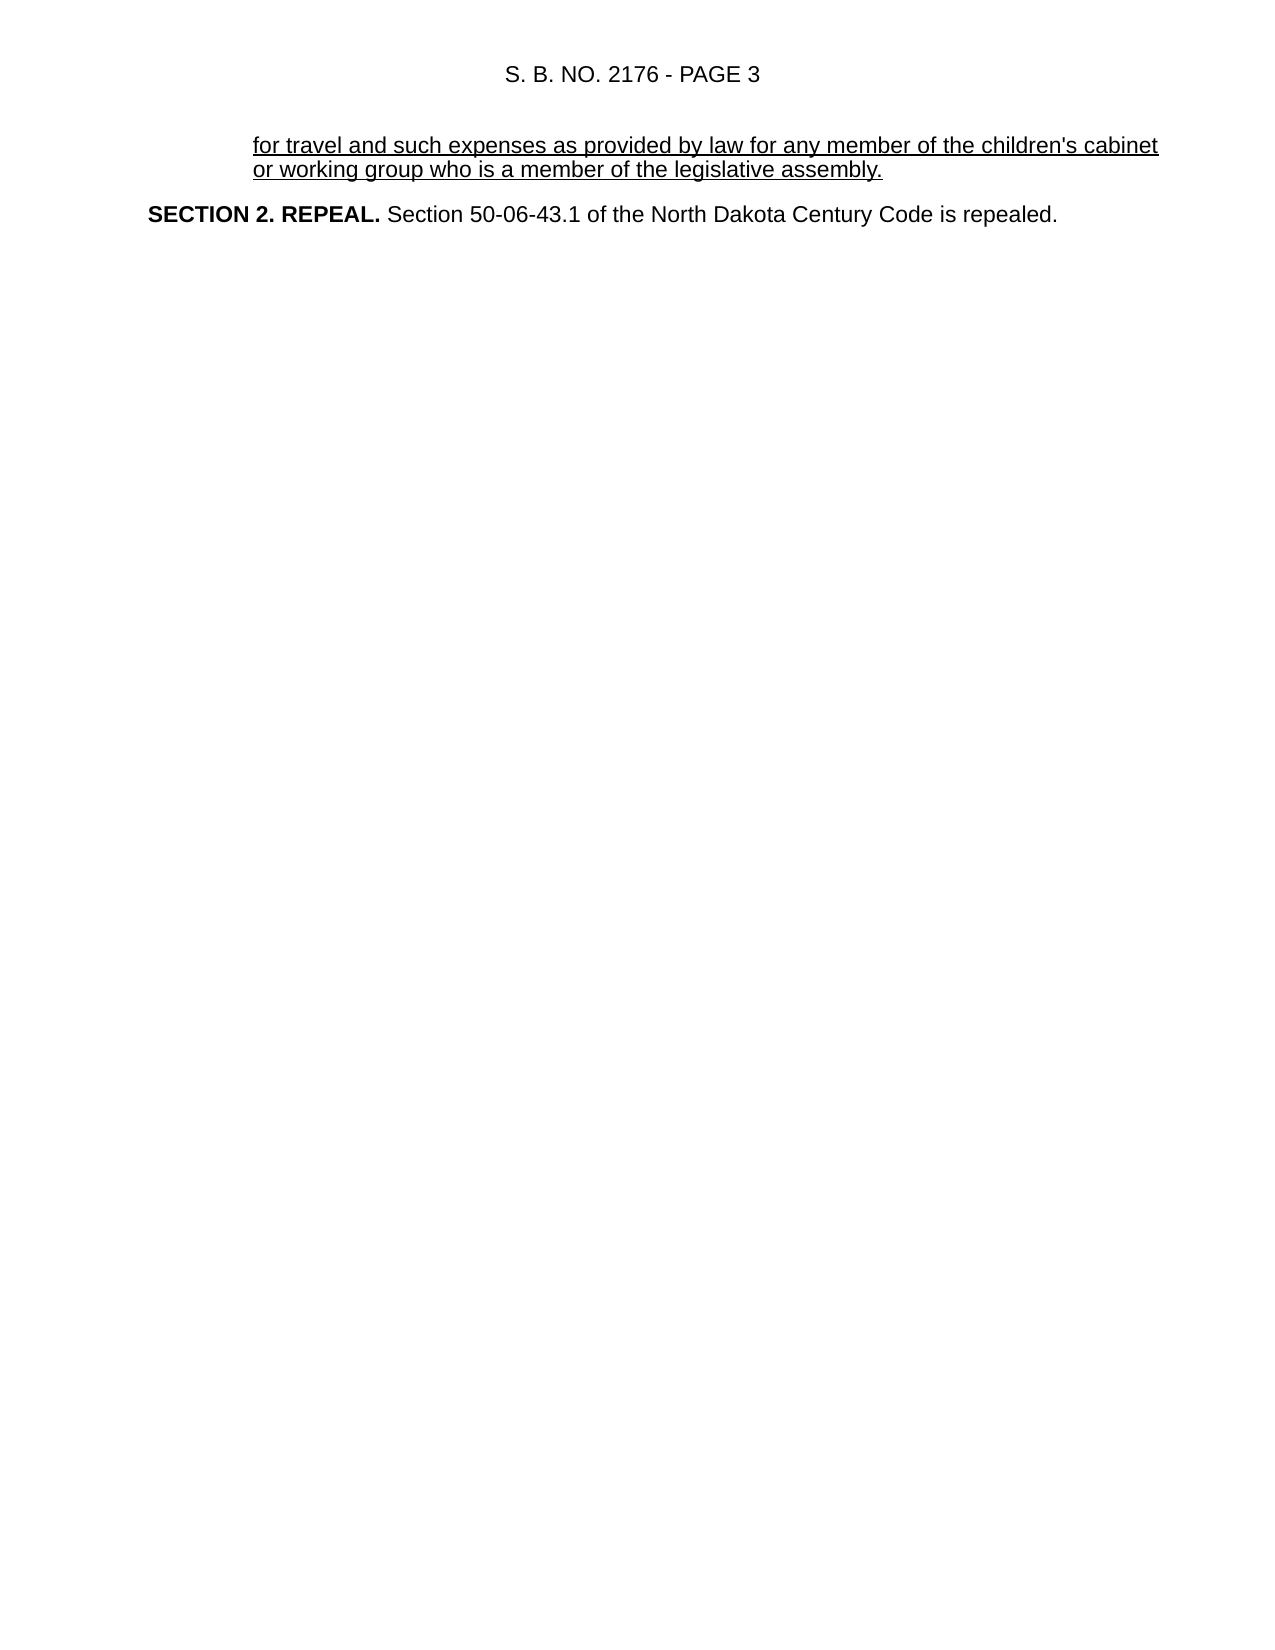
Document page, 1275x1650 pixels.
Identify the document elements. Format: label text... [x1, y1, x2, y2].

text for travel and such expenses as provided by law for any member of the children's cabinet or working group who is a member of the legislative assembly. [106, 133, 1158, 183]
text SECTION 2. REPEAL. Section 50‑06‑43.1 of the North Dakota Century Code is repealed. [106, 203, 1158, 228]
